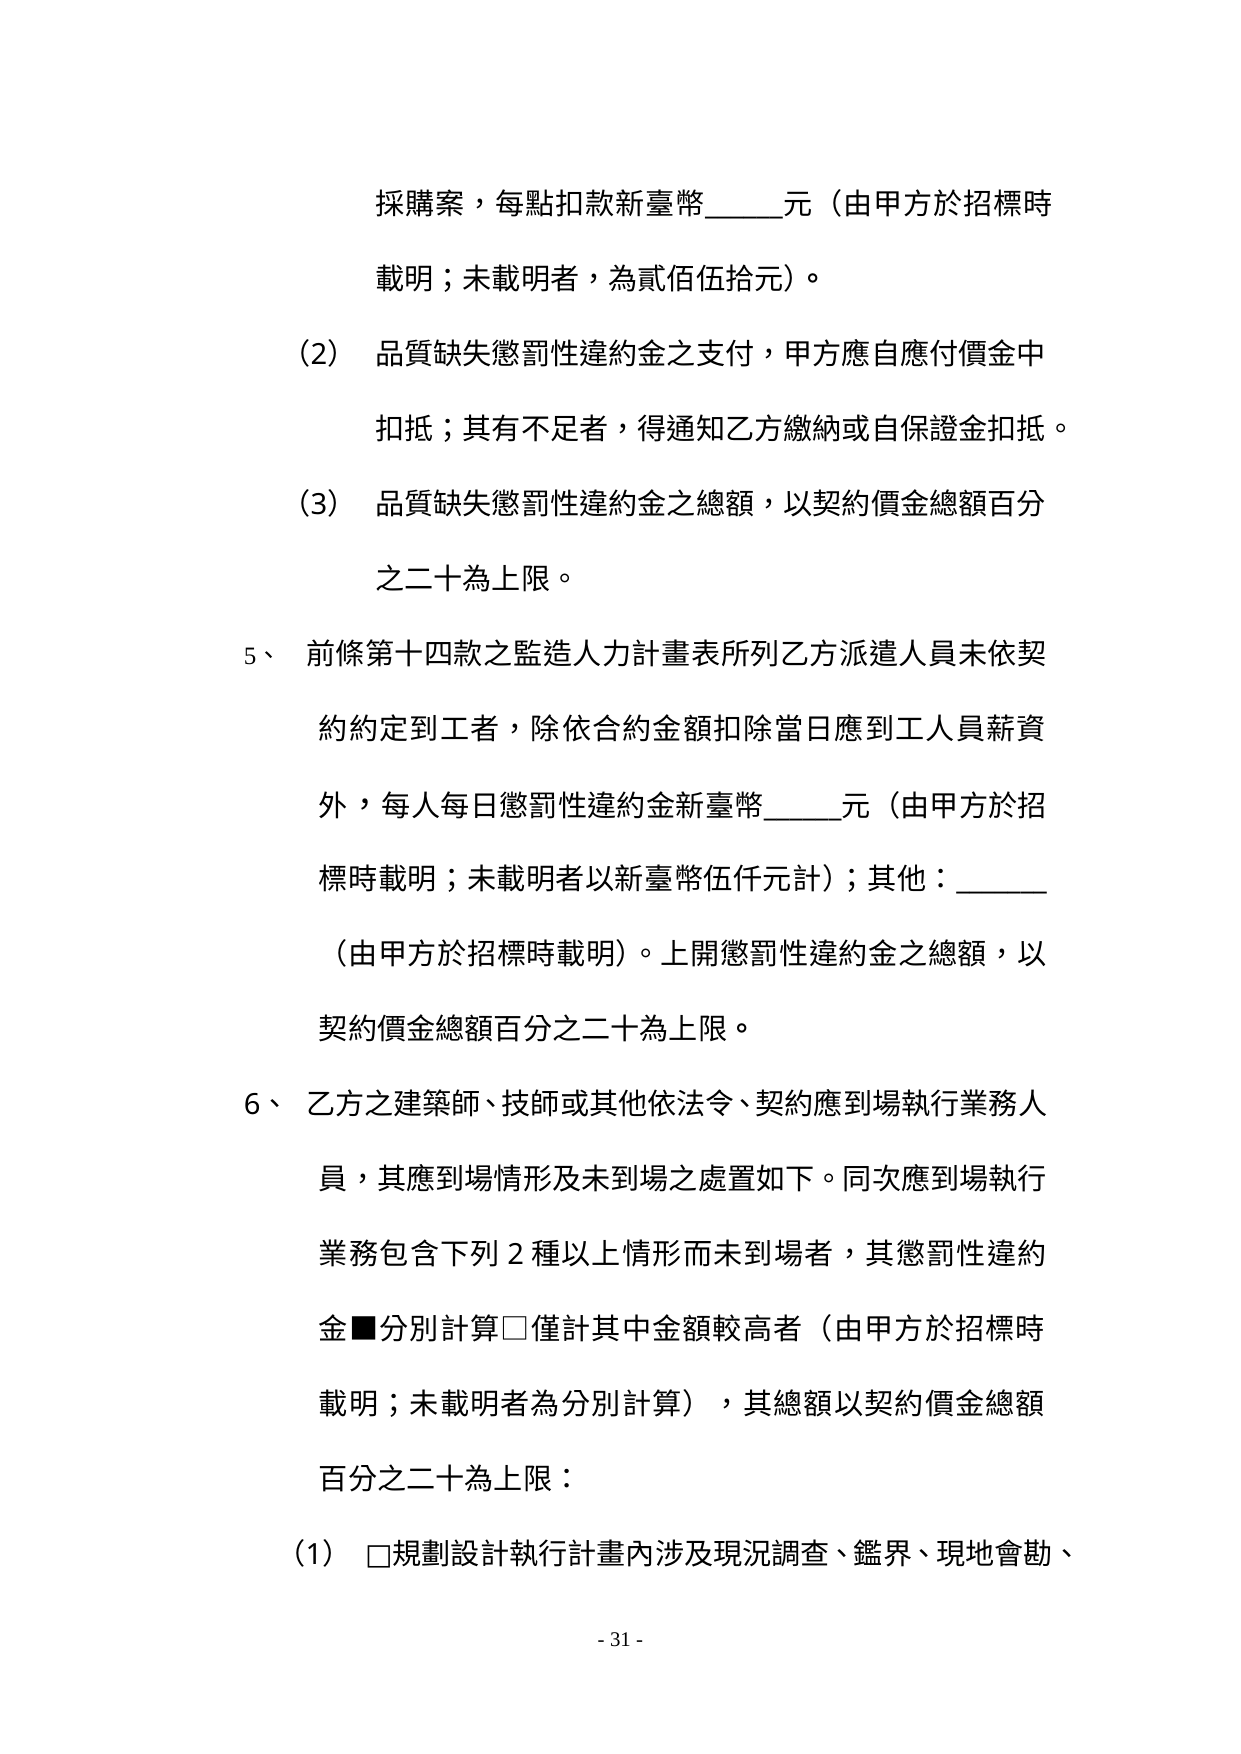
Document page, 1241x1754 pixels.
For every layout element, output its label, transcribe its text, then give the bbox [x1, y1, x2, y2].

list 乙方之建築師、技師或其他依法令、契約應到場執行業務人員，其應到場情形及未到場之處置如下。同次應到場執行業務包含下列2種以上情形而未到場者，其懲罰性違約金■分別計算□僅計其中金額較高者（由甲方於招標時載明；未載明者為分別計算），其總額以契約價金總額百分之二十為上限： [244, 1064, 1047, 1514]
list 採購案，每點扣款新臺幣______元（由甲方於招標時載明；未載明者，為貳佰伍拾元）。 [281, 164, 1053, 314]
list 品質缺失懲罰性違約金之總額，以契約價金總額百分之二十為上限。 [281, 464, 1053, 614]
list 品質缺失懲罰性違約金之支付，甲方應自應付價金中扣抵；其有不足者，得通知乙方繳納或自保證金扣抵。 [281, 314, 1053, 464]
list □規劃設計執行計畫內涉及現況調查、鑑界、現地會勘、各階段說明會議及審查會議時，經甲方通知應到場說明者。未到場之處置： [276, 1514, 1053, 1589]
list 前條第十四款之監造人力計畫表所列乙方派遣人員未依契約約定到工者，除依合約金額扣除當日應到工人員薪資外，每人每日懲罰性違約金新臺幣______元（由甲方於招標時載明；未載明者以新臺幣伍仟元計）；其他：_______（由甲方於招標時載明）。上開懲罰性違約金之總額，以契約價金總額百分之二十為上限。 [244, 614, 1047, 1064]
